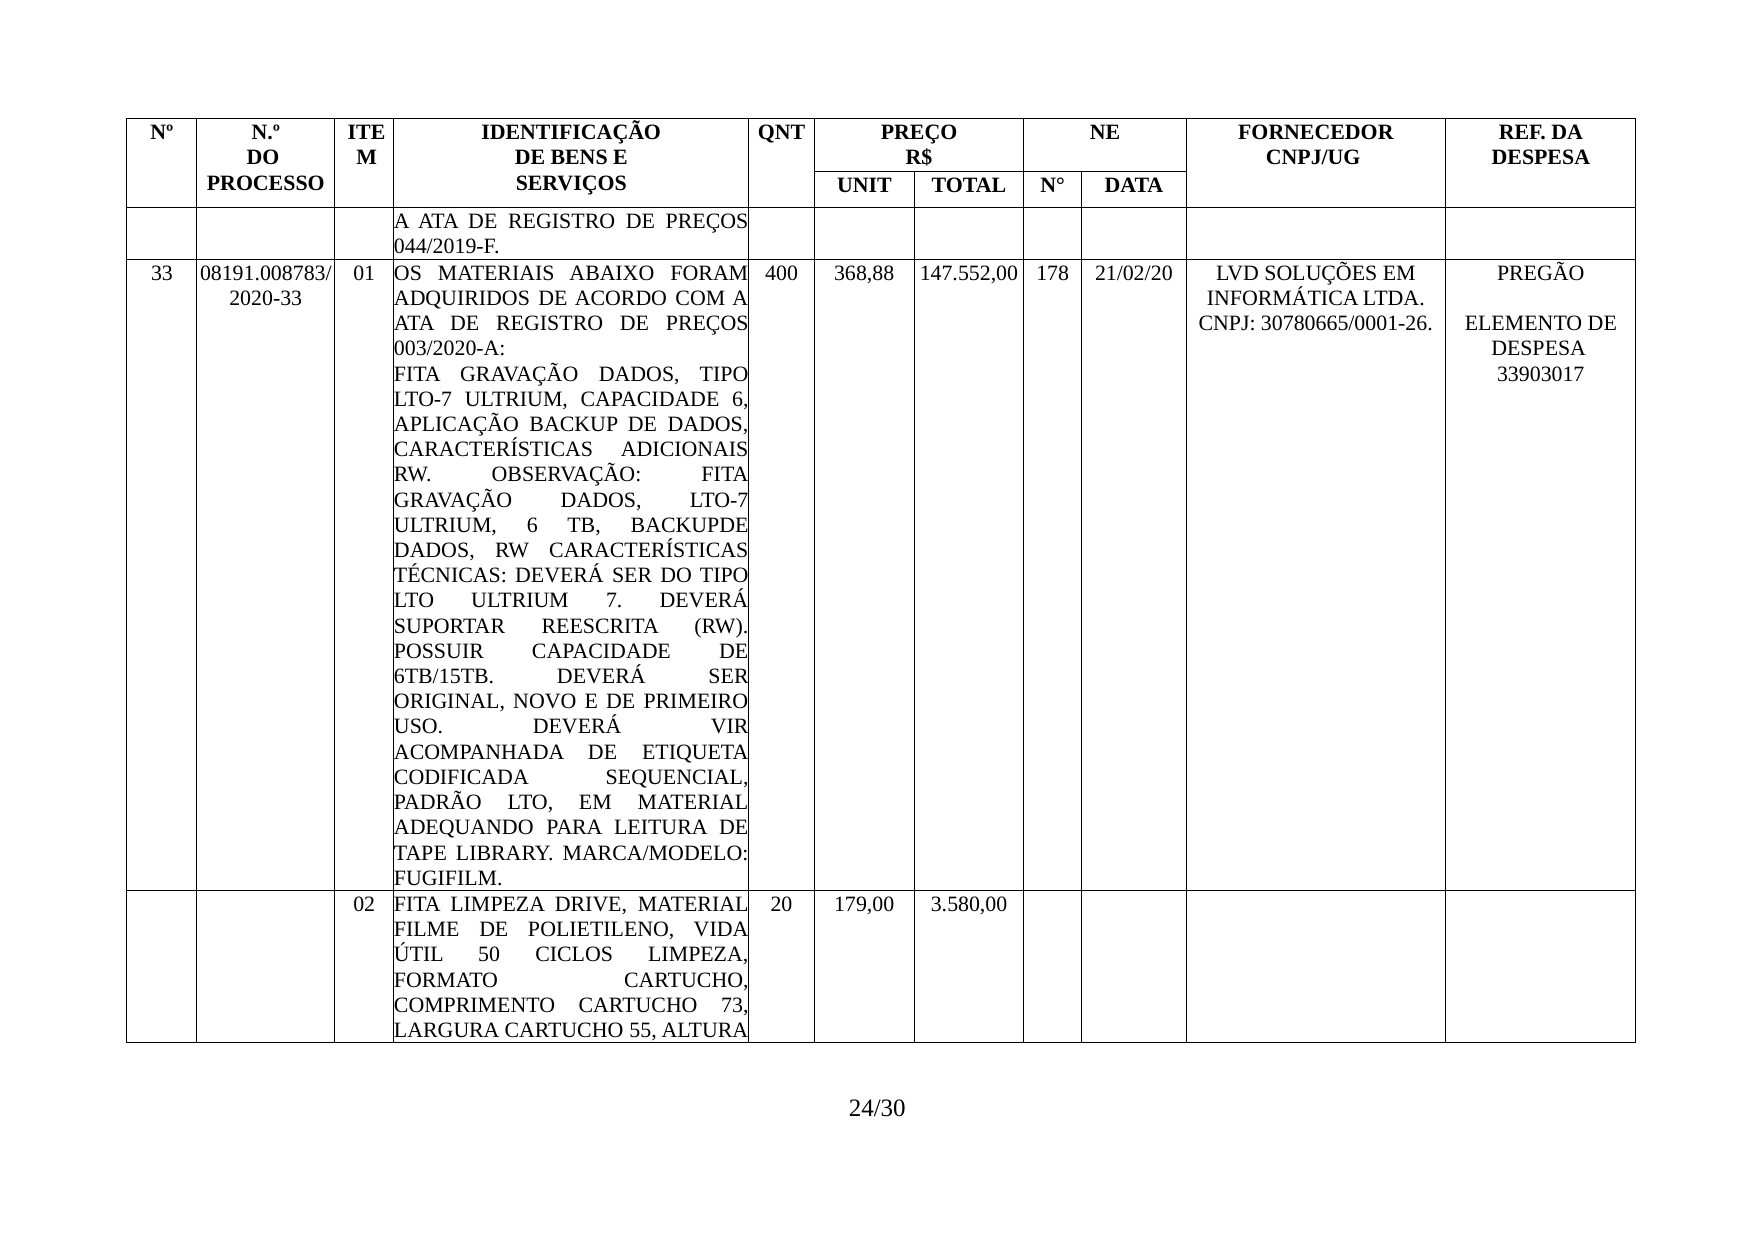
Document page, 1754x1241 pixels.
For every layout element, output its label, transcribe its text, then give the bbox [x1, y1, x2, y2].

table_header QNT [749, 119, 814, 207]
table_cell [1187, 891, 1445, 1042]
table_cell [1082, 891, 1186, 1042]
table_header ITEM [335, 119, 393, 207]
table_cell 33 [127, 260, 196, 890]
table_cell [197, 891, 334, 1042]
table_cell TOTAL [915, 172, 1023, 207]
table_cell [127, 208, 196, 259]
table_cell [1446, 891, 1635, 1042]
table_cell PREGÃO ELEMENTO DE DESPESA 33903017 [1446, 260, 1635, 890]
table_cell A ATA DE REGISTRO DE PREÇOS 044/2019-F. [394, 208, 748, 259]
table_cell 147.552,00 [915, 260, 1023, 890]
table_cell [127, 891, 196, 1042]
table_header NE [1024, 119, 1186, 171]
table_header PREÇO R$ [815, 119, 1023, 171]
table_cell FITA LIMPEZA DRIVE, MATERIAL FILME DE POLIETILENO, VIDA ÚTIL 50 CICLOS LIMPEZA, FORMATO CARTUCHO, COMPRIMENTO CARTUCHO 73, LARGURA CARTUCHO 55, ALTURA [394, 891, 748, 1042]
table_cell OS MATERIAIS ABAIXO FORAM ADQUIRIDOS DE ACORDO COM A ATA DE REGISTRO DE PREÇOS 003/2020-A: FITA GRAVAÇÃO DADOS, TIPO LTO-7 ULTRIUM, CAPACIDADE 6, APLICAÇÃO BACKUP DE DADOS, CARACTERÍSTICAS ADICIONAIS RW. OBSERVAÇÃO: FITA GRAVAÇÃO DADOS, LTO-7 ULTRIUM, 6 TB, BACKUPDE DADOS, RW CARACTERÍSTICAS TÉCNICAS: DEVERÁ SER DO TIPO LTO ULTRIUM 7. DEVERÁ SUPORTAR REESCRITA (RW). POSSUIR CAPACIDADE DE 6TB/15TB. DEVERÁ SER ORIGINAL, NOVO E DE PRIMEIRO USO. DEVERÁ VIR ACOMPANHADA DE ETIQUETA CODIFICADA SEQUENCIAL, PADRÃO LTO, EM MATERIAL ADEQUANDO PARA LEITURA DE TAPE LIBRARY. MARCA/MODELO: FUGIFILM. [394, 260, 748, 890]
table_cell 20 [749, 891, 814, 1042]
table_header FORNECEDOR CNPJ/UG [1187, 119, 1445, 207]
table_cell [1446, 208, 1635, 259]
table_cell 01 [335, 260, 393, 890]
table_header N.º DO PROCESSO [197, 119, 334, 207]
table_cell DATA [1082, 172, 1186, 207]
table_cell 02 [335, 891, 393, 1042]
table_cell [749, 208, 814, 259]
table_header Nº [127, 119, 196, 207]
table_header IDENTIFICAÇÃO DE BENS E SERVIÇOS [394, 119, 748, 207]
table_cell N° [1024, 172, 1081, 207]
table_cell [1187, 208, 1445, 259]
table_cell 21/02/20 [1082, 260, 1186, 890]
table_cell 368,88 [815, 260, 914, 890]
table_cell [197, 208, 334, 259]
table_cell 3.580,00 [915, 891, 1023, 1042]
table_cell 178 [1024, 260, 1081, 890]
table_cell [1024, 891, 1081, 1042]
table_cell [915, 208, 1023, 259]
table_header REF. DA DESPESA [1446, 119, 1635, 207]
table_cell 179,00 [815, 891, 914, 1042]
table_cell LVD SOLUÇÕES EM INFORMÁTICA LTDA. CNPJ: 30780665/0001-26. [1187, 260, 1445, 890]
table_cell [1082, 208, 1186, 259]
table_cell 08191.008783/2020-33 [197, 260, 334, 890]
table_cell [335, 208, 393, 259]
table_cell [1024, 208, 1081, 259]
table_cell [815, 208, 914, 259]
table_cell 400 [749, 260, 814, 890]
table_cell UNIT [815, 172, 914, 207]
